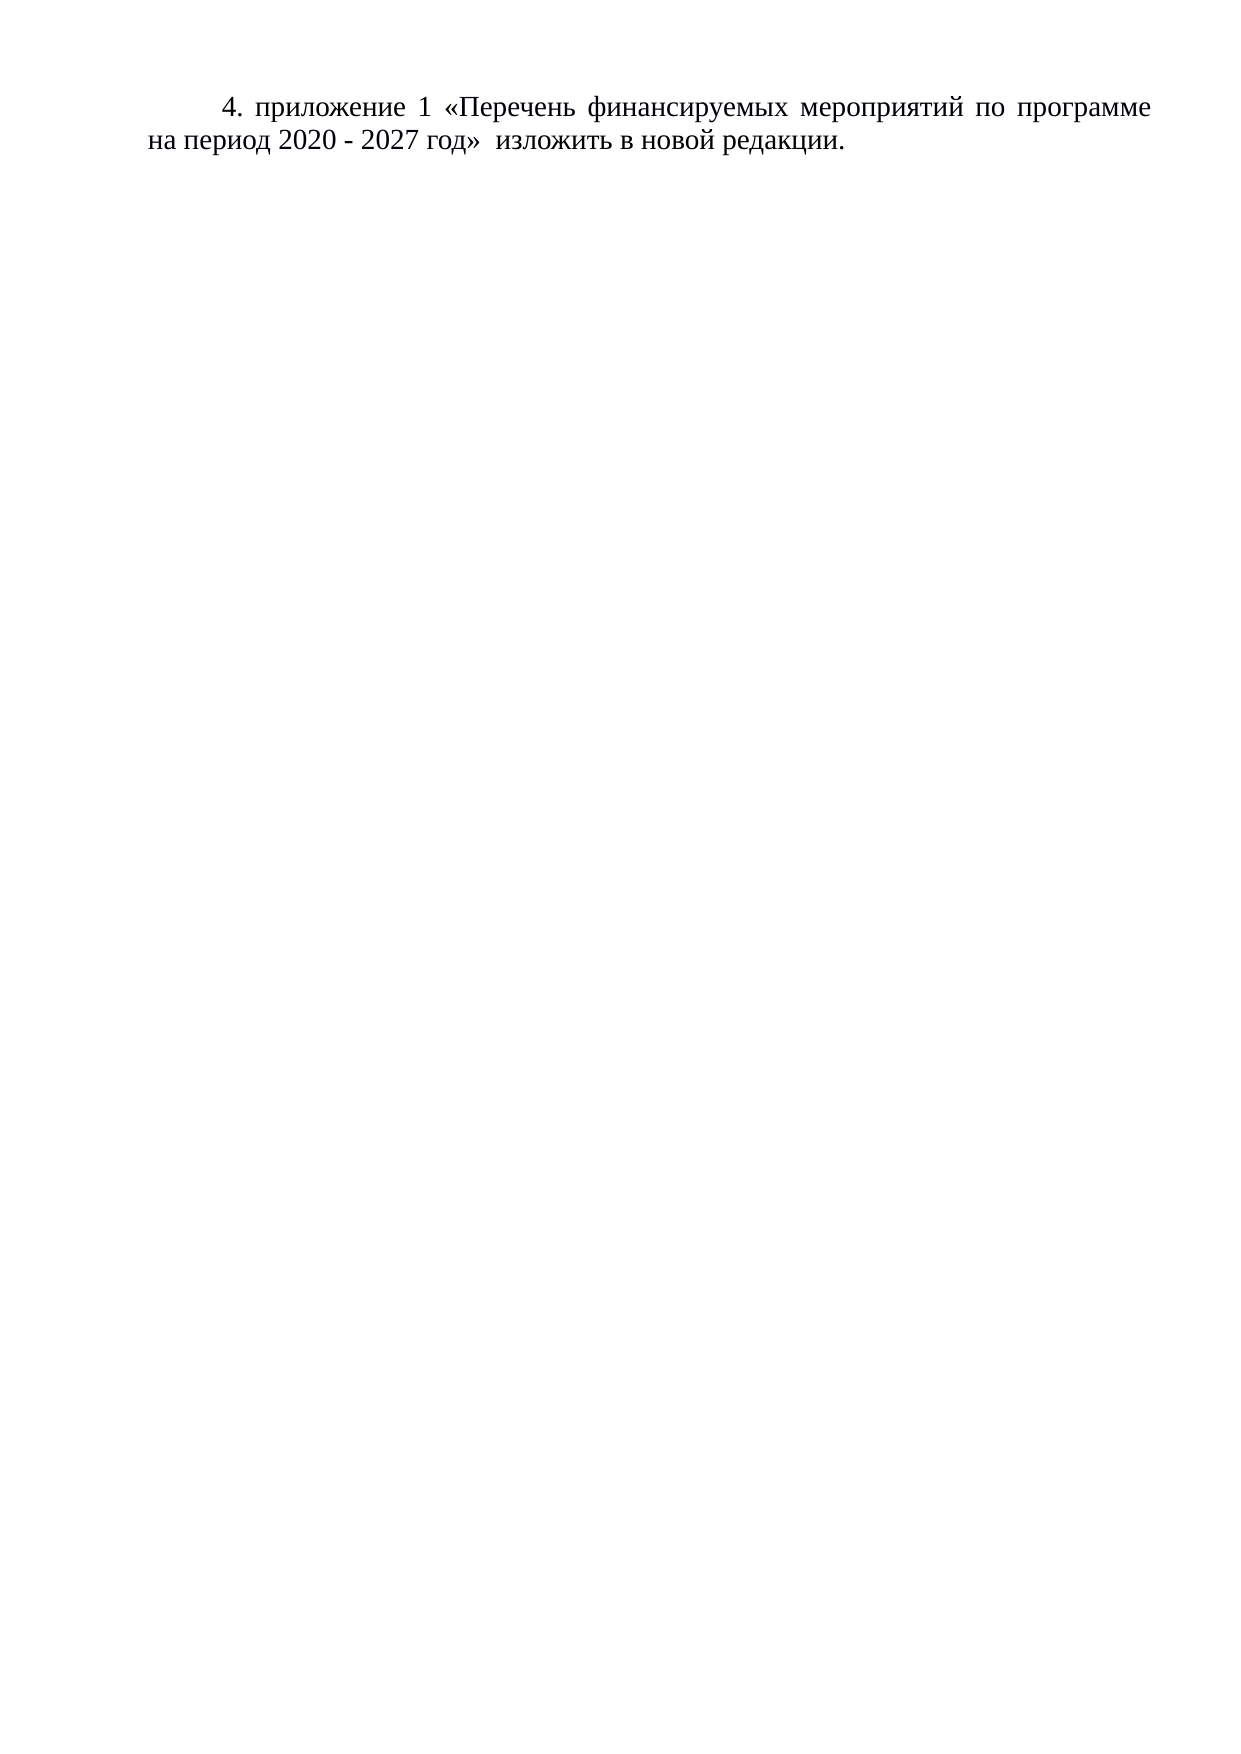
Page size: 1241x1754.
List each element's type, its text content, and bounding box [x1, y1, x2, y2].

text 4. приложение 1 «Перечень финансируемых мероприятий по программе на период 2020 - 2027 год» изложить в новой редакции. [148, 89, 1152, 156]
